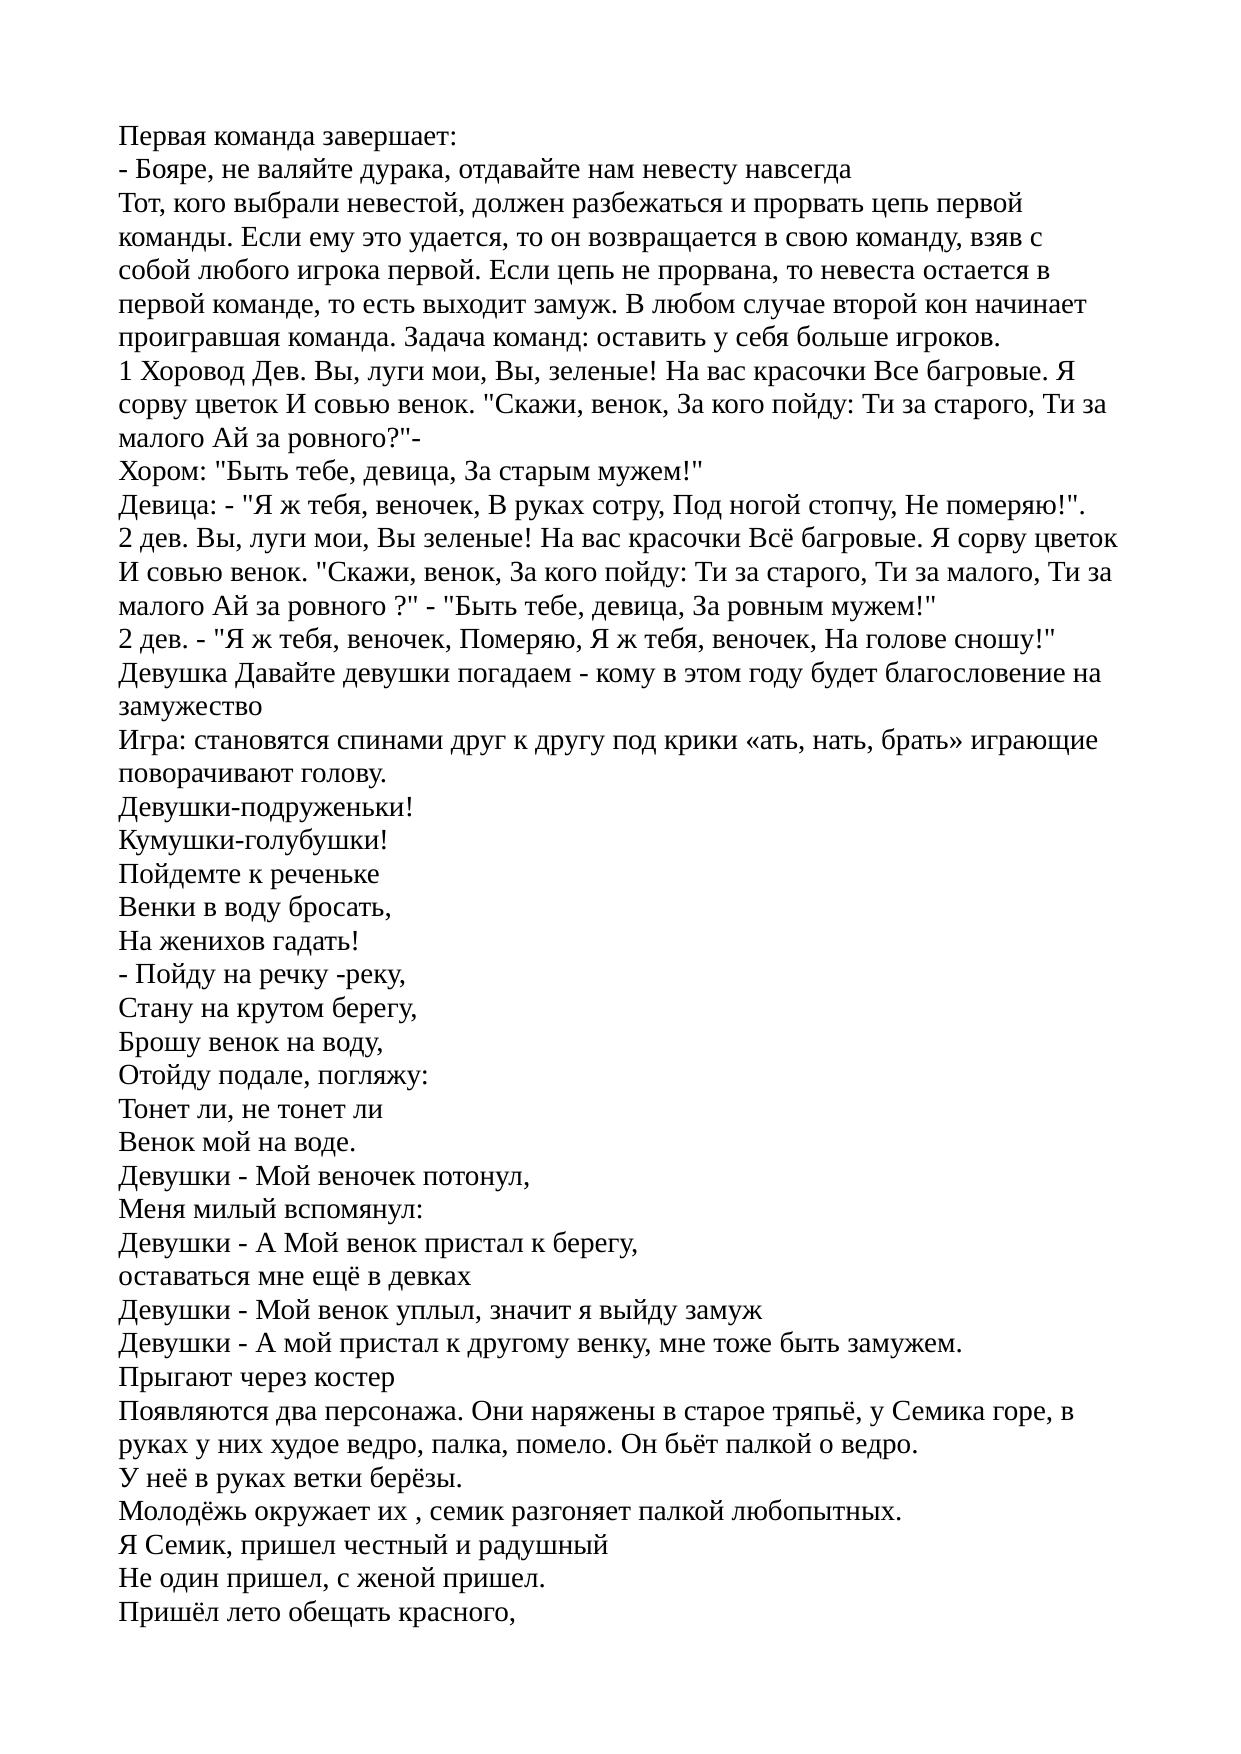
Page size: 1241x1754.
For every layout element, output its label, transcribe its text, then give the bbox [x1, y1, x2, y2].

text Отойду подале, погляжу: [118, 1057, 1122, 1091]
text 1 Хоровод Дев. Вы, луги мои, Вы, зеленые! На вас красочки Все багровые. Я сорву цветок И совью венок. "Скажи, венок, За кого пойду: Ти за старого, Ти за малого Ай за ровного?"- [118, 353, 1122, 453]
text У неё в руках ветки берёзы. [118, 1460, 1122, 1493]
text - Пойду на речку -реку, [118, 957, 1122, 990]
text 2 дев. Вы, луги мои, Вы зеленые! На вас красочки Всё багровые. Я сорву цветок И совью венок. "Скажи, венок, За кого пойду: Ти за старого, Ти за малого, Ти за малого Ай за ровного ?" - "Быть тебе, девица, За ровным мужем!" [118, 521, 1122, 621]
text Стану на крутом берегу, [118, 990, 1122, 1024]
text Хором: "Быть тебе, девица, За старым мужем!" [118, 453, 1122, 487]
text Брошу венок на воду, [118, 1024, 1122, 1057]
text Девица: - "Я ж тебя, веночек, В руках сотру, Под ногой стопчу, Не померяю!". [118, 487, 1122, 521]
text Девушки - Мой венок уплыл, значит я выйду замуж [118, 1292, 1122, 1326]
text Пришёл лето обещать красного, [118, 1594, 1122, 1627]
text Венки в воду бросать, [118, 889, 1122, 923]
text Пойдемте к реченьке [118, 856, 1122, 889]
text Молодёжь окружает их , семик разгоняет палкой любопытных. [118, 1493, 1122, 1527]
text Венок мой на воде. [118, 1124, 1122, 1158]
text - Бояре, не валяйте дурака, отдавайте нам невесту навсегда [118, 152, 1122, 185]
text Девушка Давайте девушки погадаем - кому в этом году будет благословение на замужество [118, 655, 1122, 722]
text 2 дев. - "Я ж тебя, веночек, Померяю, Я ж тебя, веночек, На голове сношу!" [118, 621, 1122, 655]
text Тот, кого выбрали невестой, должен разбежаться и прорвать цепь первой команды. Если ему это удается, то он возвращается в свою команду, взяв с собой любого игрока первой. Если цепь не прорвана, то невеста остается в первой команде, то есть выходит замуж. В любом случае второй кон начинает проигравшая команда. Задача команд: оставить у себя больше игроков. [118, 185, 1122, 353]
text оставаться мне ещё в девках [118, 1258, 1122, 1292]
text Не один пришел, с женой пришел. [118, 1560, 1122, 1594]
text Девушки-подруженьки! [118, 789, 1122, 822]
text Девушки - А Мой венок пристал к берегу, [118, 1225, 1122, 1258]
text Первая команда завершает: [118, 118, 1122, 152]
text На женихов гадать! [118, 923, 1122, 957]
text Появляются два персонажа. Они наряжены в старое тряпьё, у Семика горе, в руках у них худое ведро, палка, помело. Он бьёт палкой о ведро. [118, 1393, 1122, 1460]
text Меня милый вспомянул: [118, 1191, 1122, 1225]
text Девушки - Мой веночек потонул, [118, 1158, 1122, 1191]
text Девушки - А мой пристал к другому венку, мне тоже быть замужем. [118, 1326, 1122, 1359]
text Кумушки-голубушки! [118, 822, 1122, 856]
text Прыгают через костер [118, 1359, 1122, 1393]
text Я Семик, пришел честный и радушный [118, 1527, 1122, 1560]
text Тонет ли, не тонет ли [118, 1091, 1122, 1124]
text Игра: становятся спинами друг к другу под крики «ать, нать, брать» играющие поворачивают голову. [118, 722, 1122, 789]
